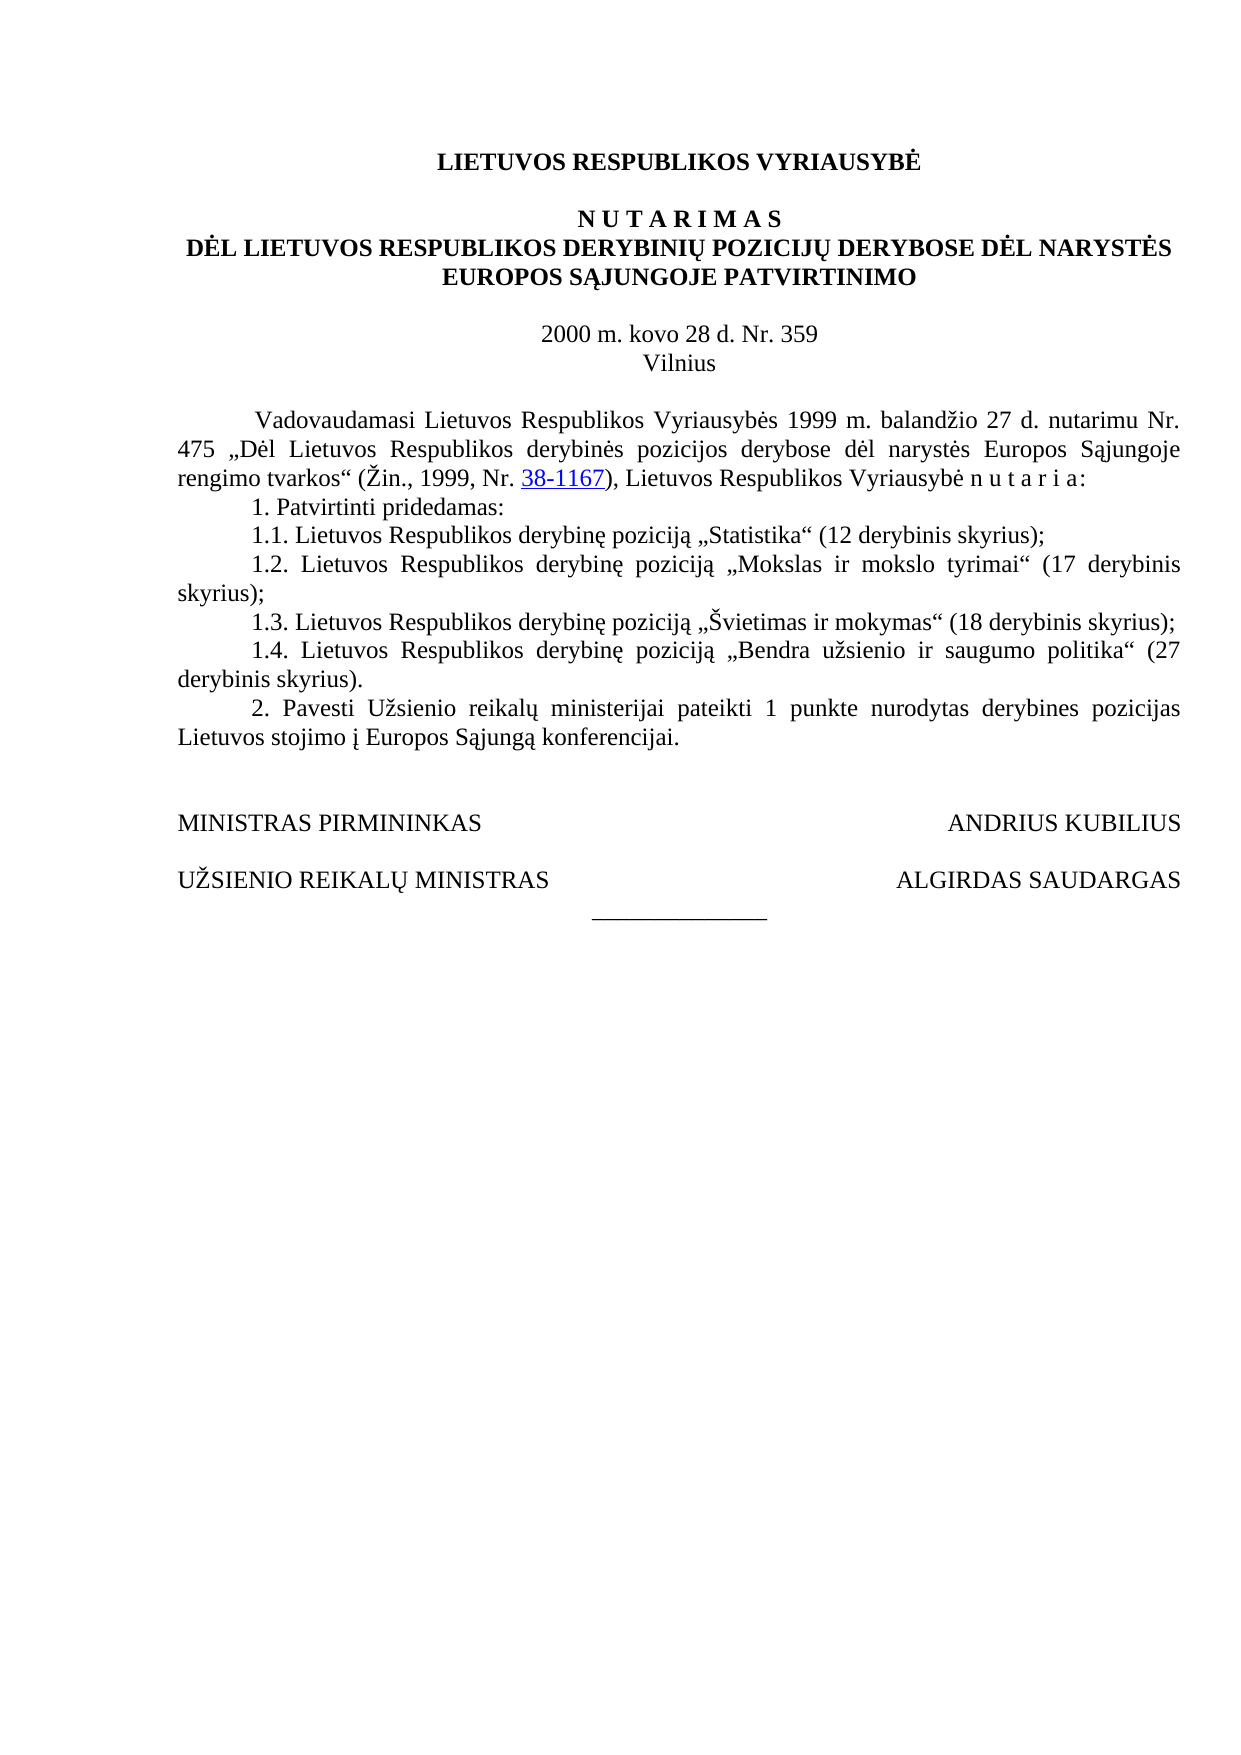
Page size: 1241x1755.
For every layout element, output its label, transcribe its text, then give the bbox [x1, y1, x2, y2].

text LIETUVOS RESPUBLIKOS VYRIAUSYBĖ [177, 147, 1181, 176]
text 2000 m. kovo 28 d. Nr. 359 [177, 319, 1181, 348]
text 2. Pavesti Užsienio reikalų ministerijai pateikti 1 punkte nurodytas derybines pozicijas Lietuvos stojimo į Europos Sąjungą konferencijai. [177, 693, 1181, 751]
text N U T A R I M A S [177, 204, 1181, 233]
text Vilnius [177, 348, 1181, 377]
text Vadovaudamasi Lietuvos Respublikos Vyriausybės 1999 m. balandžio 27 d. nutarimu Nr. 475 „Dėl Lietuvos Respublikos derybinės pozicijos derybose dėl narystės Europos Sąjungoje rengimo tvarkos“ (Žin., 1999, Nr. 38-1167), Lietuvos Respublikos Vyriausybė nutaria: [177, 406, 1181, 492]
text DĖL LIETUVOS RESPUBLIKOS DERYBINIŲ POZICIJŲ DERYBOSE DĖL NARYSTĖS EUROPOS SĄJUNGOJE PATVIRTINIMO [177, 233, 1181, 291]
text 1.2. Lietuvos Respublikos derybinę poziciją „Mokslas ir mokslo tyrimai“ (17 derybinis skyrius); [177, 549, 1181, 607]
text 1. Patvirtinti pridedamas: [177, 492, 1181, 521]
text 1.3. Lietuvos Respublikos derybinę poziciją „Švietimas ir mokymas“ (18 derybinis skyrius); [177, 607, 1181, 636]
text 1.1. Lietuvos Respublikos derybinę poziciją „Statistika“ (12 derybinis skyrius); [177, 521, 1181, 549]
text UŽSIENIO REIKALŲ MINISTRAS ALGIRDAS SAUDARGAS [177, 866, 1181, 894]
text ______________ [177, 894, 1181, 923]
text 1.4. Lietuvos Respublikos derybinę poziciją „Bendra užsienio ir saugumo politika“ (27 derybinis skyrius). [177, 636, 1181, 693]
text MINISTRAS PIRMININKAS ANDRIUS KUBILIUS [177, 808, 1181, 837]
